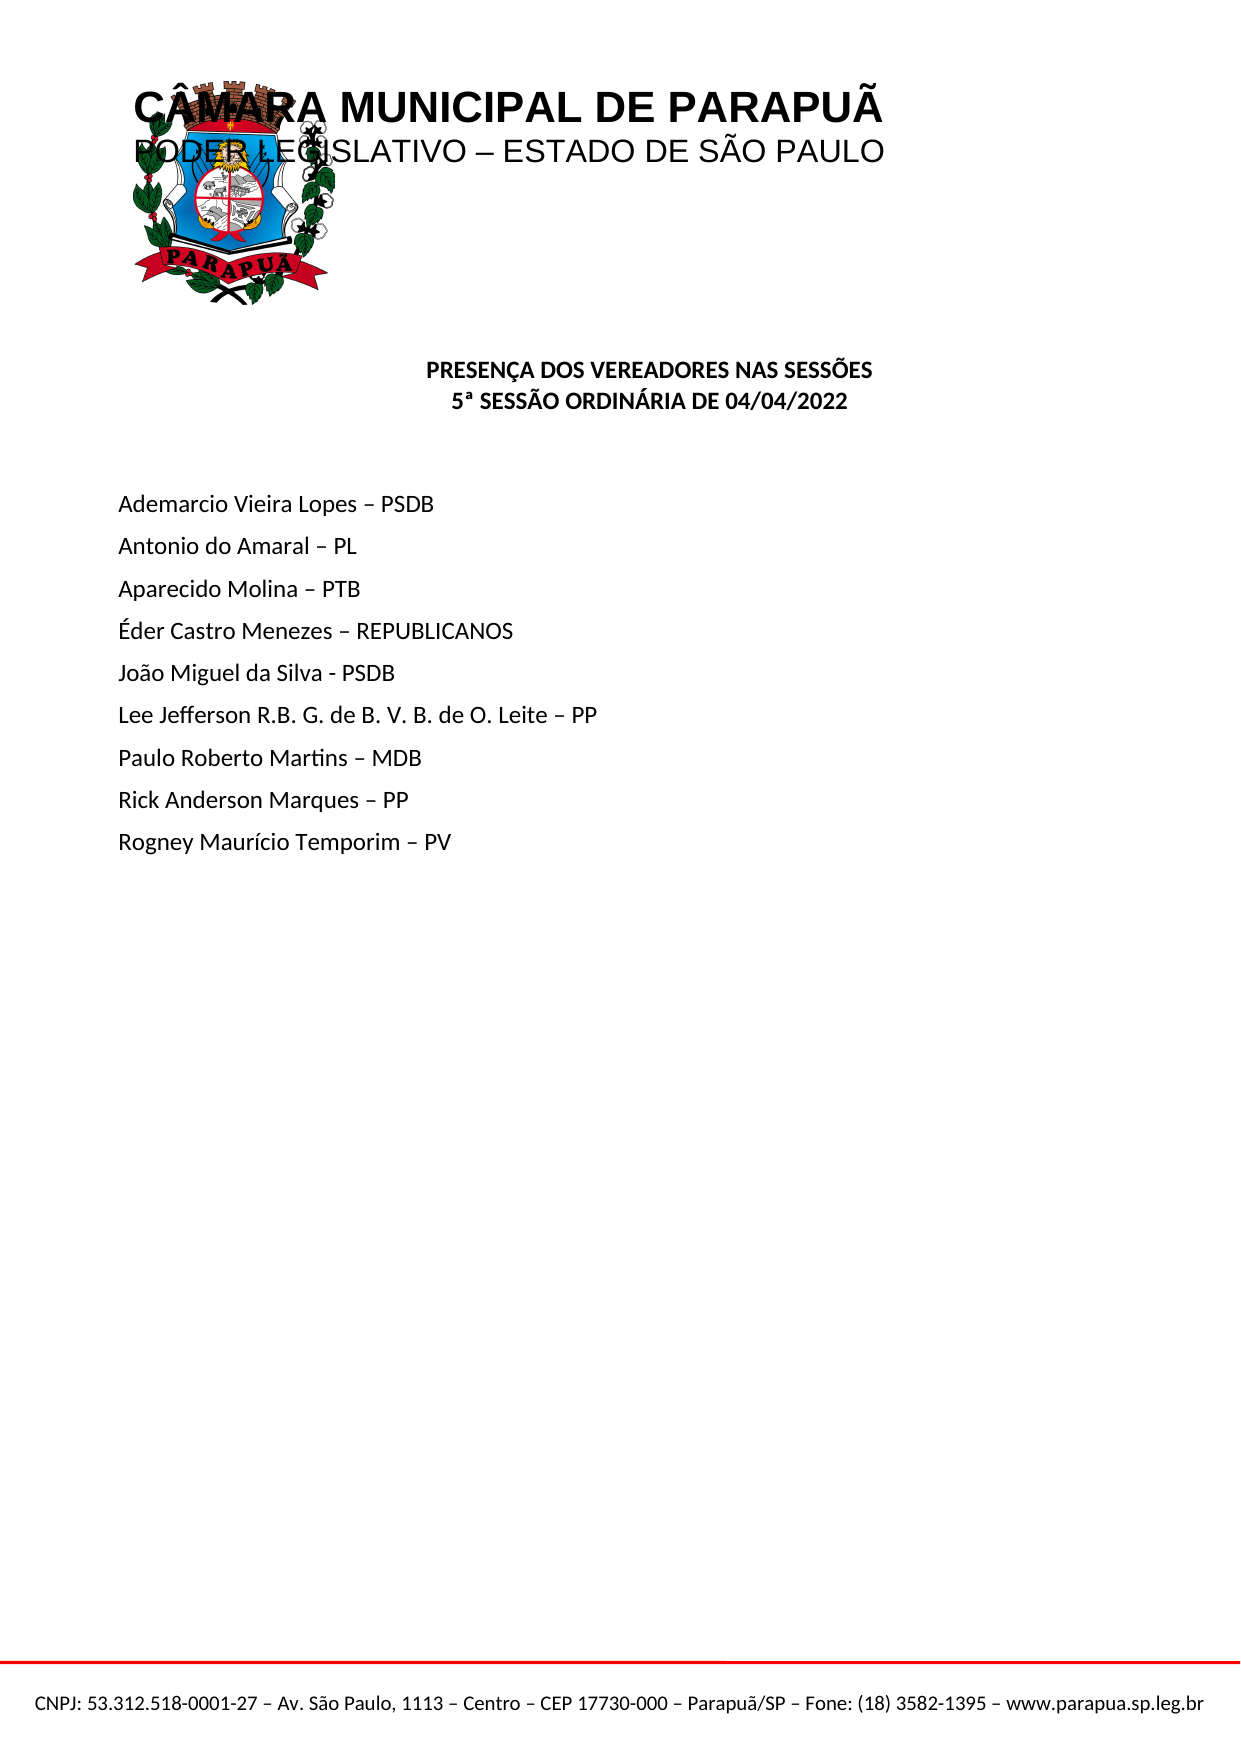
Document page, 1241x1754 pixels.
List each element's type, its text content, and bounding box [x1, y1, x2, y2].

text Ademarcio Vieira Lopes – PSDB [118, 488, 1181, 519]
text João Miguel da Silva - PSDB [118, 657, 1181, 688]
picture [133, 81, 336, 305]
text Rogney Maurício Temporim – PV [118, 827, 679, 857]
text PRESENÇA DOS VEREADORES NAS SESSÕES [118, 354, 1181, 385]
text Éder Castro Menezes – REPUBLICANOS [118, 615, 1181, 646]
text Paulo Roberto Martins – MDB [118, 742, 679, 772]
text Rick Anderson Marques – PP [118, 784, 679, 815]
text Antonio do Amaral – PL [118, 531, 1181, 561]
text Lee Jefferson R.B. G. de B. V. B. de O. Leite – PP [118, 700, 1181, 730]
text 5ª SESSÃO ORDINÁRIA DE 04/04/2022 [118, 385, 1181, 415]
text Aparecido Molina – PTB [118, 573, 1181, 603]
